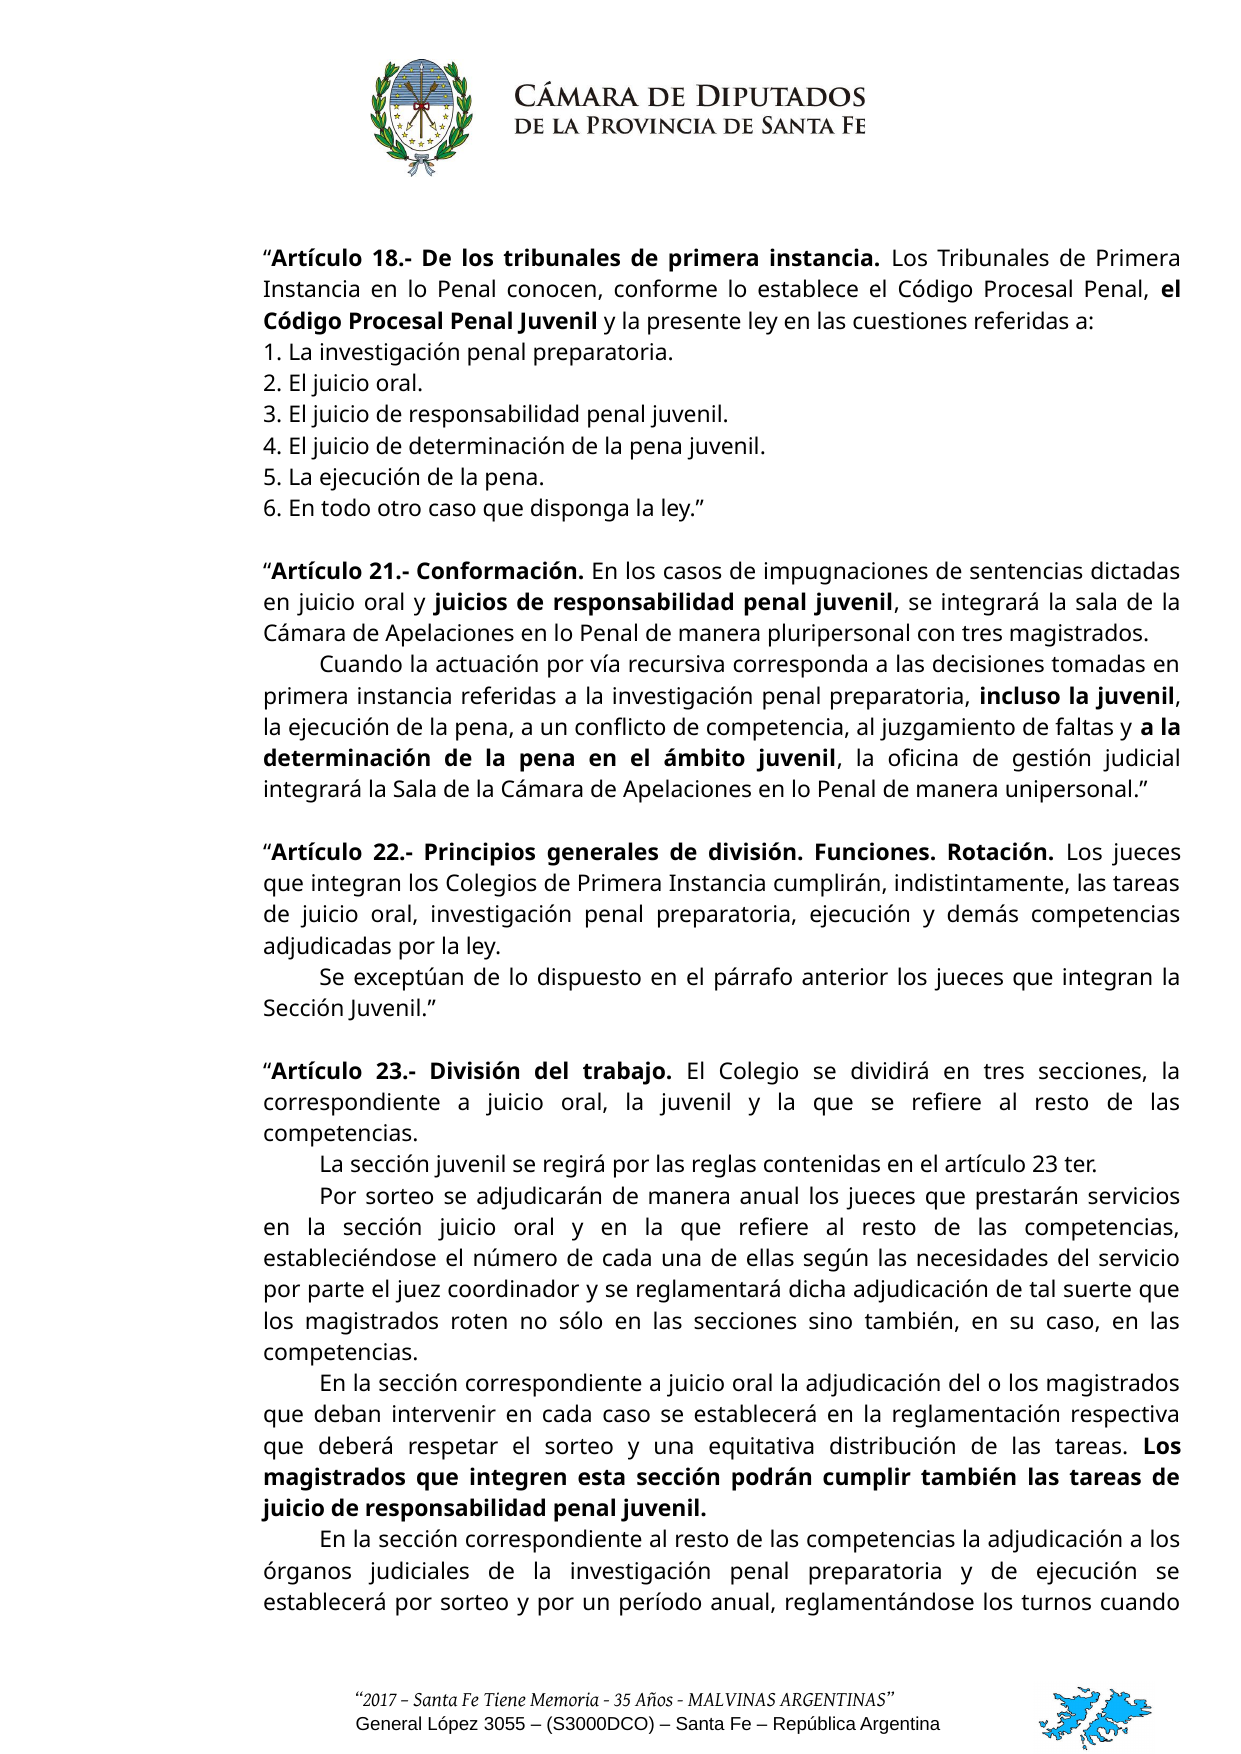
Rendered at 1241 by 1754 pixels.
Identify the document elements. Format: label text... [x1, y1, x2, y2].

text 1. La investigación penal preparatoria. [263, 336, 1181, 367]
text “Artículo 21.- Conformación. En los casos de impugnaciones de sentencias dictadas en juicio oral y juicios de responsabilidad penal juvenil, se integrará la sala de la Cámara de Apelaciones en lo Penal de manera pluripersonal con tres magistrados. [263, 555, 1181, 648]
text 2. El juicio oral. [263, 367, 1181, 398]
text Se exceptúan de lo dispuesto en el párrafo anterior los jueces que integran la Sección Juvenil.” [263, 961, 1181, 1023]
text 6. En todo otro caso que disponga la ley.” [263, 492, 1181, 523]
text En la sección correspondiente al resto de las competencias la adjudicación a los órganos judiciales de la investigación penal preparatoria y de ejecución se establecerá por sorteo y por un período anual, reglamentándose los turnos cuando [263, 1523, 1181, 1617]
picture [370, 59, 866, 181]
text Cuando la actuación por vía recursiva corresponda a las decisiones tomadas en primera instancia referidas a la investigación penal preparatoria, incluso la juvenil, la ejecución de la pena, a un conflicto de competencia, al juzgamiento de faltas y a la determinación de la pena en el ámbito juvenil, la oficina de gestión judicial integrará la Sala de la Cámara de Apelaciones en lo Penal de manera unipersonal.” [263, 648, 1181, 805]
text “Artículo 22.- Principios generales de división. Funciones. Rotación. Los jueces que integran los Colegios de Primera Instancia cumplirán, indistintamente, las tareas de juicio oral, investigación penal preparatoria, ejecución y demás competencias adjudicadas por la ley. [263, 836, 1181, 961]
text 3. El juicio de responsabilidad penal juvenil. [263, 398, 1181, 430]
text 4. El juicio de determinación de la pena juvenil. [263, 430, 1181, 461]
text “Artículo 23.- División del trabajo. El Colegio se dividirá en tres secciones, la correspondiente a juicio oral, la juvenil y la que se refiere al resto de las competencias. [263, 1055, 1181, 1148]
text En la sección correspondiente a juicio oral la adjudicación del o los magistrados que deban intervenir en cada caso se establecerá en la reglamentación respectiva que deberá respetar el sorteo y una equitativa distribución de las tareas. Los magistrados que integren esta sección podrán cumplir también las tareas de juicio de responsabilidad penal juvenil. [263, 1367, 1181, 1523]
text 5. La ejecución de la pena. [263, 461, 1181, 492]
text Por sorteo se adjudicarán de manera anual los jueces que prestarán servicios en la sección juicio oral y en la que refiere al resto de las competencias, estableciéndose el número de cada una de ellas según las necesidades del servicio por parte el juez coordinador y se reglamentará dicha adjudicación de tal suerte que los magistrados roten no sólo en las secciones sino también, en su caso, en las competencias. [263, 1180, 1181, 1367]
text “Artículo 18.- De los tribunales de primera instancia. Los Tribunales de Primera Instancia en lo Penal conocen, conforme lo establece el Código Procesal Penal, el Código Procesal Penal Juvenil y la presente ley en las cuestiones referidas a: [263, 242, 1181, 336]
picture [1032, 1681, 1155, 1754]
text La sección juvenil se regirá por las reglas contenidas en el artículo 23 ter. [263, 1148, 1181, 1180]
